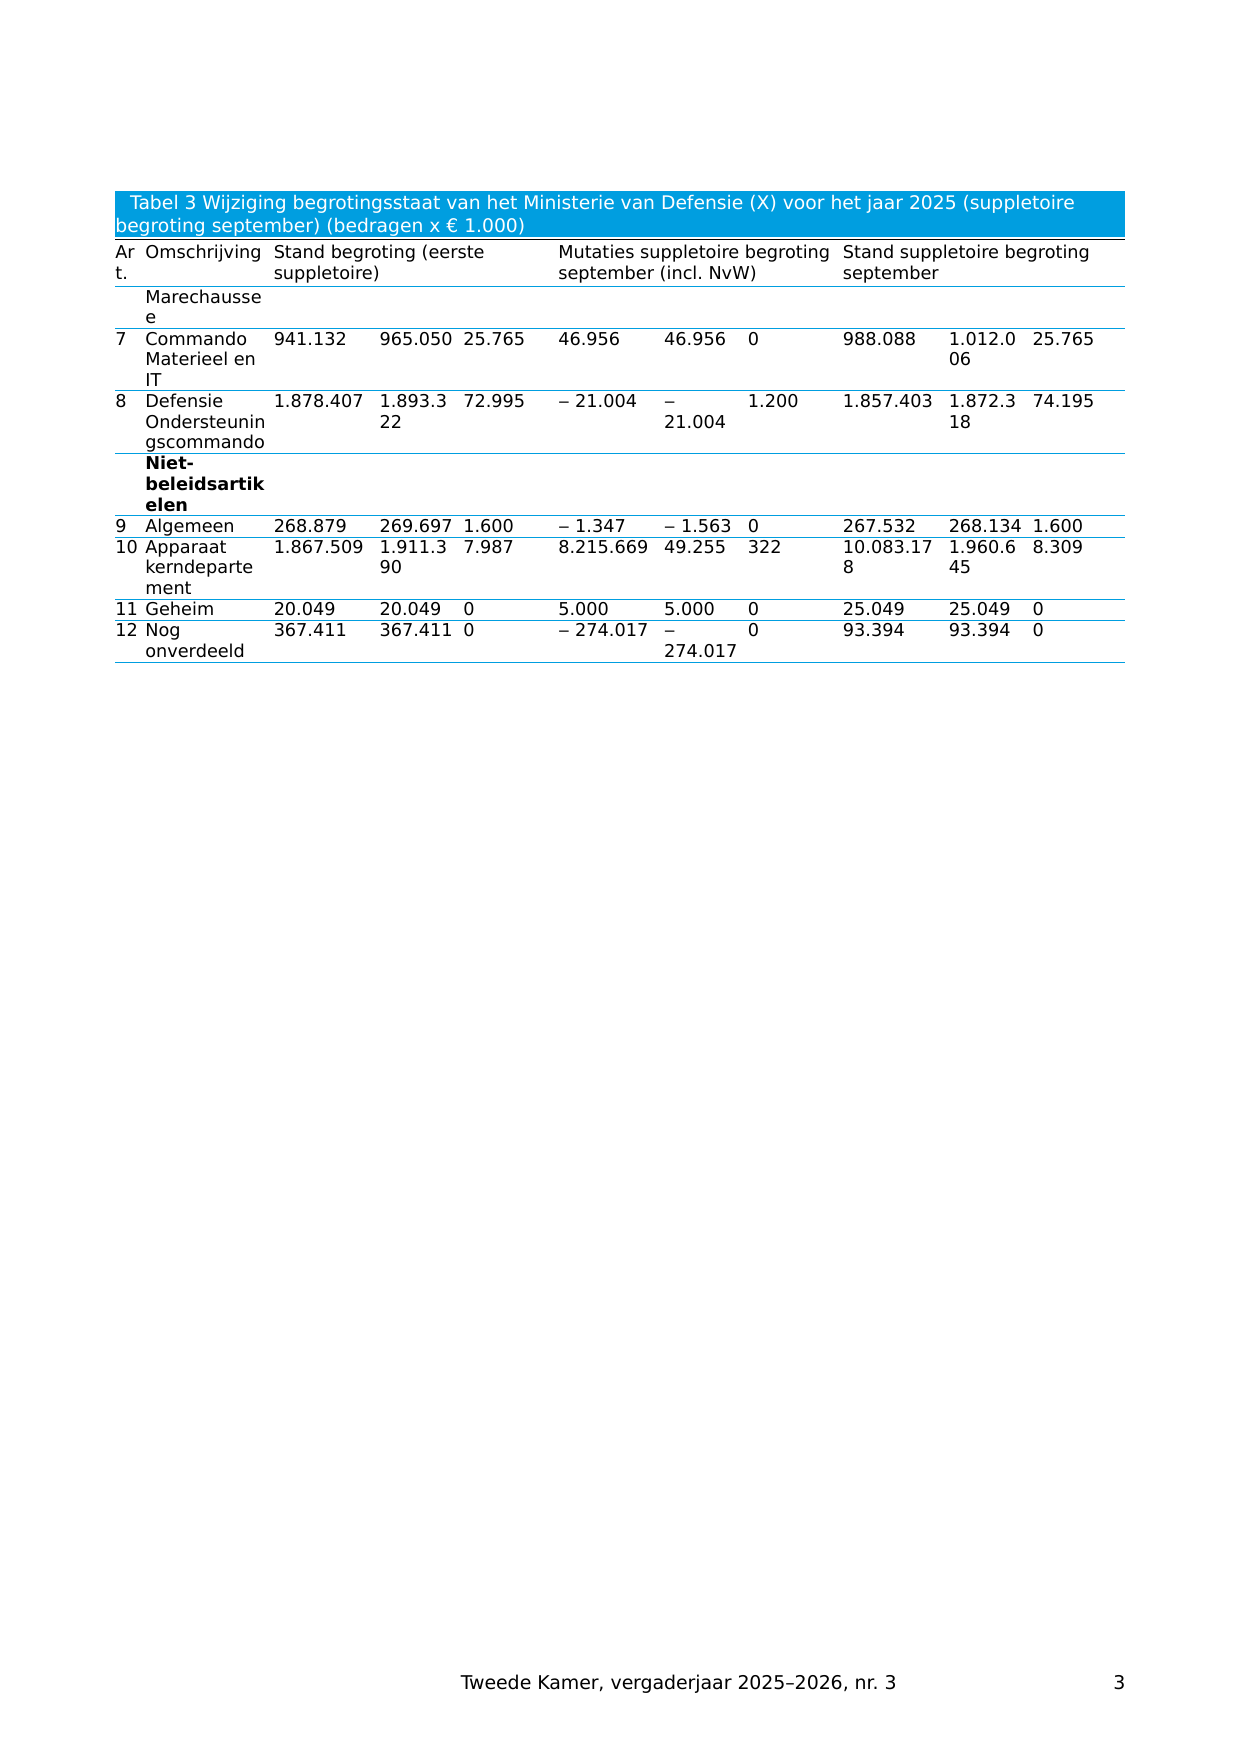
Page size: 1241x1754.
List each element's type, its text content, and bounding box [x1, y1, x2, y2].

table_cell 1.867.509 [271, 538, 376, 599]
table_cell 0 [1029, 600, 1125, 620]
table_cell [555, 454, 661, 515]
table_cell ‒ 21.004 [555, 391, 661, 453]
table_cell 8.309 [1029, 538, 1125, 599]
table_cell 5.000 [661, 600, 745, 620]
table_cell 20.049 [376, 600, 460, 620]
table_cell [376, 454, 460, 515]
table_cell 965.050 [376, 329, 460, 390]
table_cell 7.987 [460, 538, 555, 599]
table_cell [271, 287, 376, 328]
table_cell Defensie Ondersteuningscommando [142, 391, 271, 453]
table_cell [115, 287, 142, 328]
table_cell 1.600 [460, 516, 555, 536]
table_cell 5.000 [555, 600, 661, 620]
table_cell 93.394 [946, 621, 1029, 662]
table_cell 25.765 [1029, 329, 1125, 390]
table_cell Stand begroting (eerste suppletoire) [271, 240, 555, 286]
table_cell 0 [460, 600, 555, 620]
table_cell 1.200 [745, 391, 840, 453]
table_cell 941.132 [271, 329, 376, 390]
table_cell 72.995 [460, 391, 555, 453]
table_cell 74.195 [1029, 391, 1125, 453]
table_cell Art. [115, 240, 142, 286]
table_cell [661, 454, 745, 515]
table_cell 269.697 [376, 516, 460, 536]
table_cell [1029, 287, 1125, 328]
table_cell 1.911.390 [376, 538, 460, 599]
table_cell 988.088 [840, 329, 946, 390]
table_cell [840, 454, 946, 515]
table_cell Nog onverdeeld [142, 621, 271, 662]
table_cell [661, 287, 745, 328]
table_cell Mutaties suppletoire begroting september (incl. NvW) [555, 240, 840, 286]
table_cell 46.956 [661, 329, 745, 390]
table_cell Marechaussee [142, 287, 271, 328]
table_cell ‒ 274.017 [555, 621, 661, 662]
table_cell Apparaat kerndepartement [142, 538, 271, 599]
table_cell [946, 287, 1029, 328]
table_cell [115, 454, 142, 515]
table_cell 0 [1029, 621, 1125, 662]
table_cell 0 [460, 621, 555, 662]
table_cell [745, 287, 840, 328]
table_cell 9 [115, 516, 142, 536]
table_cell ‒ 21.004 [661, 391, 745, 453]
table_cell 1.012.006 [946, 329, 1029, 390]
table_cell 1.600 [1029, 516, 1125, 536]
table_cell 0 [745, 516, 840, 536]
table_cell [376, 287, 460, 328]
table_cell 93.394 [840, 621, 946, 662]
table_cell 268.134 [946, 516, 1029, 536]
table_cell 10.083.178 [840, 538, 946, 599]
table_cell 1.960.645 [946, 538, 1029, 599]
table_cell 1.893.322 [376, 391, 460, 453]
table_cell 322 [745, 538, 840, 599]
table_cell 46.956 [555, 329, 661, 390]
table_cell [745, 454, 840, 515]
table_cell 1.857.403 [840, 391, 946, 453]
table_cell [271, 454, 376, 515]
table_cell [555, 287, 661, 328]
table_cell 11 [115, 600, 142, 620]
table_cell [946, 454, 1029, 515]
table_cell 8.215.669 [555, 538, 661, 599]
table_cell [1029, 454, 1125, 515]
table_cell [460, 287, 555, 328]
table_cell ‒ 1.347 [555, 516, 661, 536]
table_cell Algemeen [142, 516, 271, 536]
table_cell Commando Materieel en IT [142, 329, 271, 390]
table_cell 0 [745, 621, 840, 662]
table_cell 10 [115, 538, 142, 599]
table_cell 1.872.318 [946, 391, 1029, 453]
table_cell Niet-beleidsartikelen [142, 454, 271, 515]
table_cell 0 [745, 600, 840, 620]
table_cell 367.411 [271, 621, 376, 662]
table_cell 25.765 [460, 329, 555, 390]
table_cell ‒ 1.563 [661, 516, 745, 536]
table_cell Omschrijving [142, 240, 271, 286]
table_cell 0 [745, 329, 840, 390]
table_cell 25.049 [840, 600, 946, 620]
table_cell 268.879 [271, 516, 376, 536]
table_cell 8 [115, 391, 142, 453]
table_cell 49.255 [661, 538, 745, 599]
table_cell 12 [115, 621, 142, 662]
table_cell 267.532 [840, 516, 946, 536]
table_cell 25.049 [946, 600, 1029, 620]
table_cell 367.411 [376, 621, 460, 662]
table_cell [840, 287, 946, 328]
table_cell ‒ 274.017 [661, 621, 745, 662]
table_cell 1.878.407 [271, 391, 376, 453]
table_cell Geheim [142, 600, 271, 620]
table_cell Stand suppletoire begroting september [840, 240, 1125, 286]
table_cell 7 [115, 329, 142, 390]
table_cell [460, 454, 555, 515]
table_cell 20.049 [271, 600, 376, 620]
